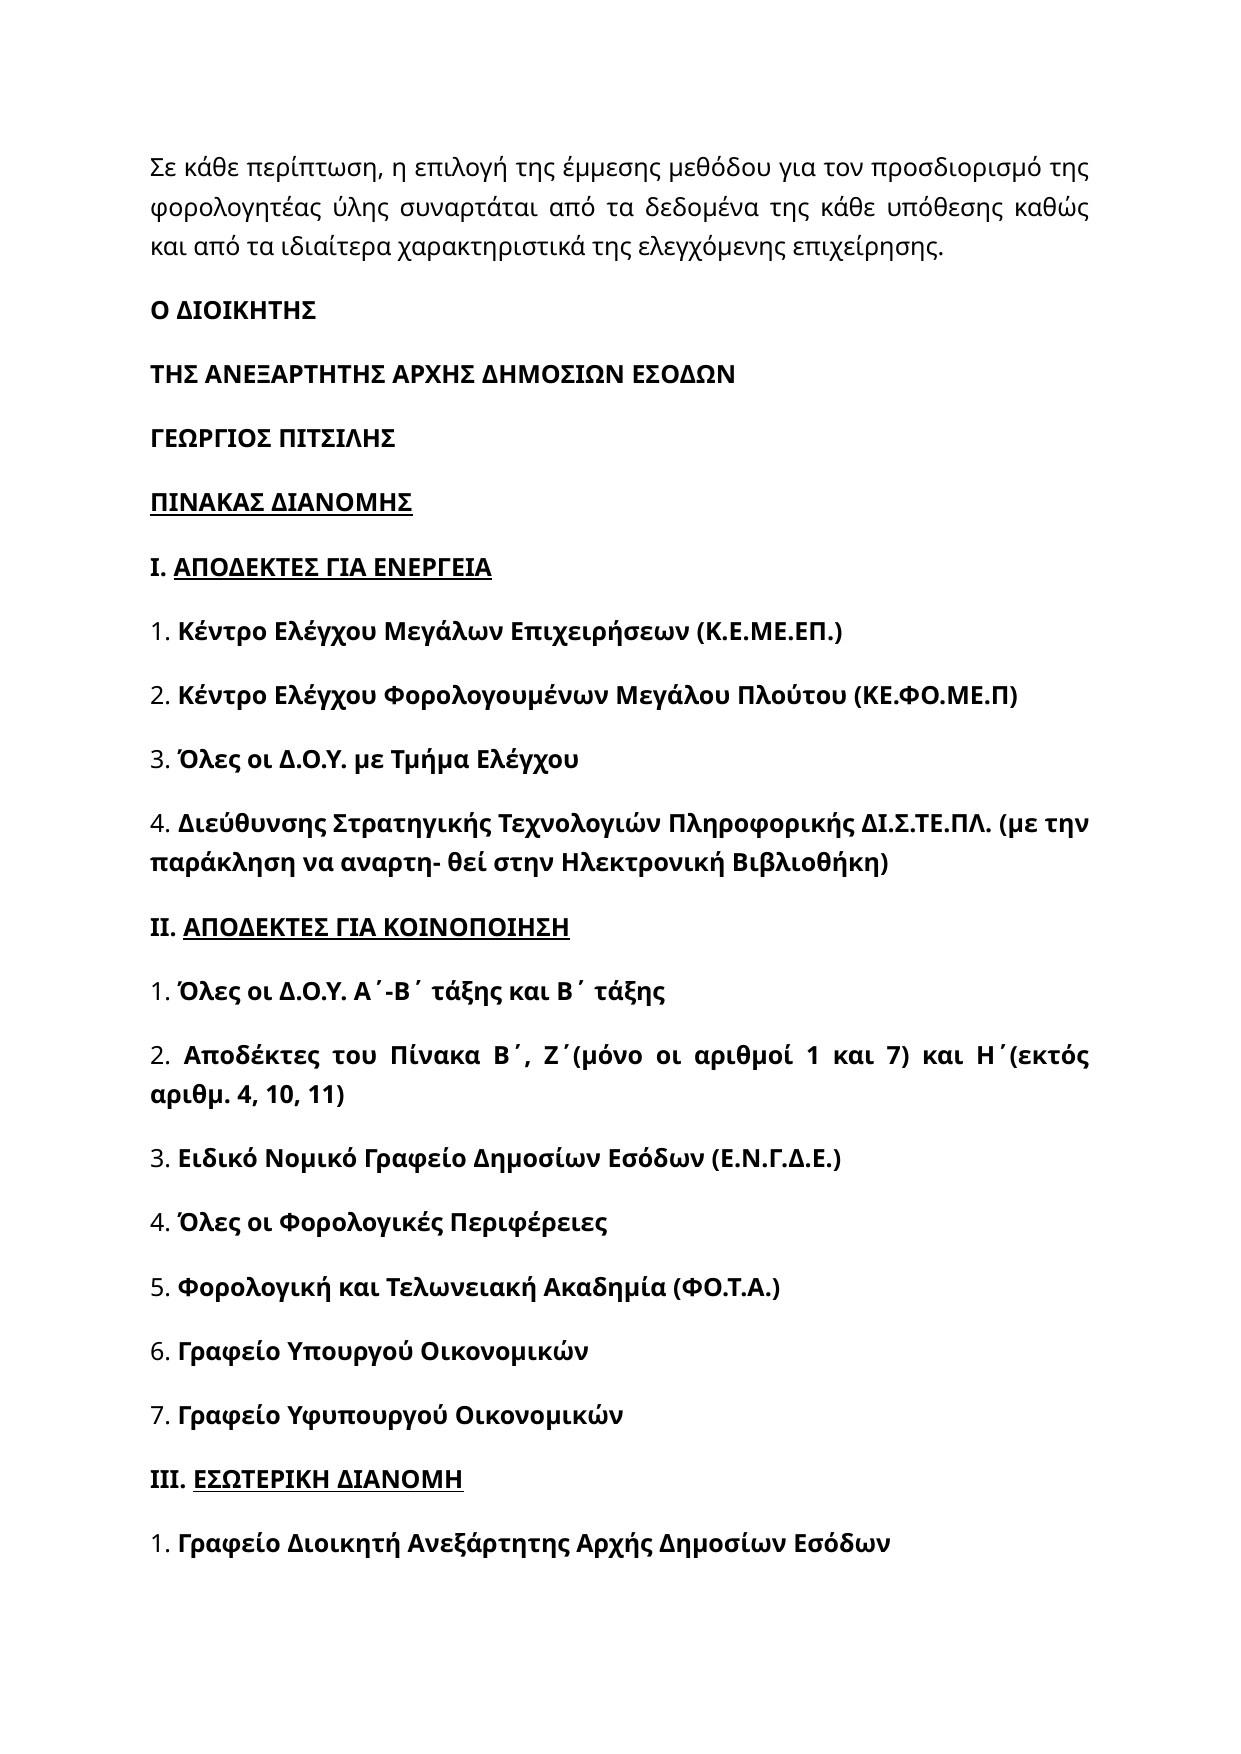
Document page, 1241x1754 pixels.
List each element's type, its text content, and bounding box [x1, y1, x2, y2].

text ΙΙ. ΑΠΟΔΕΚΤΕΣ ΓΙΑ ΚΟΙΝΟΠΟΙΗΣΗ [150, 909, 1090, 943]
text Ι. ΑΠΟΔΕΚΤΕΣ ΓΙΑ ΕΝΕΡΓΕΙΑ [150, 549, 1090, 583]
text 7. Γραφείο Υφυπουργού Οικονομικών [150, 1397, 1090, 1432]
text 3. Όλες οι Δ.Ο.Υ. με Τμήμα Ελέγχου [150, 742, 1090, 776]
text 6. Γραφείο Υπουργού Οικονομικών [150, 1333, 1090, 1367]
text ΤΗΣ ΑΝΕΞΑΡΤΗΤΗΣ ΑΡΧΗΣ ΔΗΜΟΣΙΩΝ ΕΣΟΔΩΝ [150, 357, 1090, 391]
text 4. Όλες οι Φορολογικές Περιφέρειες [150, 1205, 1090, 1239]
text 2. Αποδέκτες του Πίνακα Β΄, Ζ΄(μόνο οι αριθμοί 1 και 7) και Η΄(εκτός αριθμ. 4, 10, 11) [150, 1037, 1090, 1111]
text Ο ΔΙΟΙΚΗΤΗΣ [150, 292, 1090, 327]
text 2. Κέντρο Ελέγχου Φορολογουμένων Μεγάλου Πλούτου (ΚΕ.ΦΟ.ΜΕ.Π) [150, 677, 1090, 712]
text ΓΕΩΡΓΙΟΣ ΠΙΤΣΙΛΗΣ [150, 421, 1090, 455]
text 1. Κέντρο Ελέγχου Μεγάλων Επιχειρήσεων (Κ.Ε.ΜΕ.ΕΠ.) [150, 613, 1090, 647]
text 5. Φορολογική και Τελωνειακή Ακαδημία (ΦΟ.Τ.Α.) [150, 1269, 1090, 1303]
text 1. Όλες οι Δ.Ο.Υ. Α΄-Β΄ τάξης και Β΄ τάξης [150, 973, 1090, 1007]
text 3. Ειδικό Νομικό Γραφείο Δημοσίων Εσόδων (Ε.Ν.Γ.Δ.Ε.) [150, 1141, 1090, 1175]
text ΙΙΙ. ΕΣΩΤΕΡΙΚΗ ΔΙΑΝΟΜΗ [150, 1462, 1090, 1496]
text 4. Διεύθυνσης Στρατηγικής Τεχνολογιών Πληροφορικής ΔΙ.Σ.ΤΕ.ΠΛ. (με την παράκληση να αναρτη- θεί στην Ηλεκτρονική Βιβλιοθήκη) [150, 806, 1090, 879]
text 1. Γραφείο Διοικητή Ανεξάρτητης Αρχής Δημοσίων Εσόδων [150, 1526, 1090, 1560]
text Σε κάθε περίπτωση, η επιλογή της έμμεσης μεθόδου για τον προσδιορισμό της φορολογητέας ύλης συναρτάται από τα δεδομένα της κάθε υπόθεσης καθώς και από τα ιδιαίτερα χαρακτηριστικά της ελεγχόμενης επιχείρησης. [150, 150, 1090, 262]
text ΠΙΝΑΚΑΣ ΔΙΑΝΟΜΗΣ [150, 485, 1090, 519]
